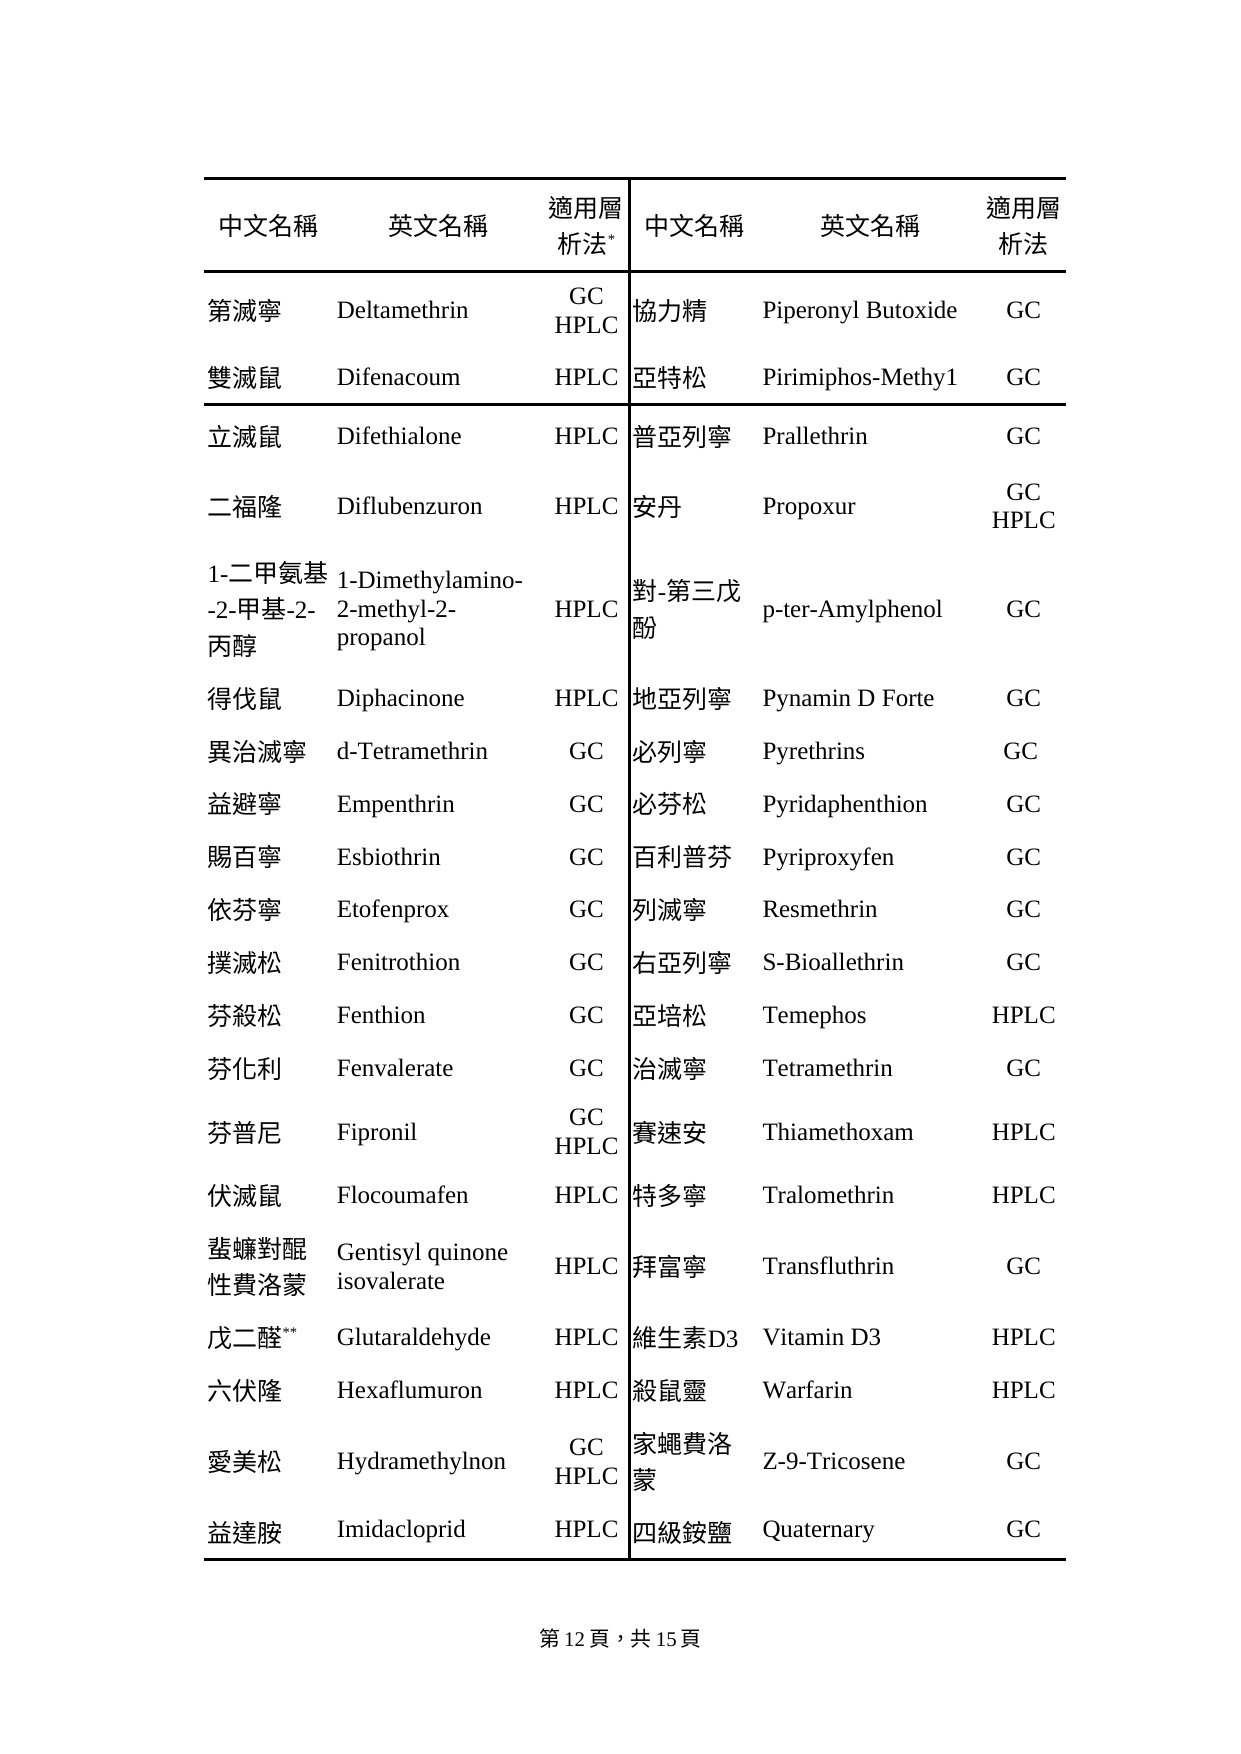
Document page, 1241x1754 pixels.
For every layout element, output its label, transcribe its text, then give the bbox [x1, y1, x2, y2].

table_cell 依芬寧 [204, 883, 333, 935]
table_cell Tralomethrin [759, 1168, 981, 1221]
table_cell Temephos [759, 988, 981, 1041]
table_cell GC [981, 777, 1066, 829]
table_cell HPLC [543, 1310, 628, 1363]
table_cell HPLC [543, 1505, 628, 1558]
table_cell 六伏隆 [204, 1363, 333, 1416]
table_cell GC [981, 724, 1066, 777]
table_cell HPLC [543, 1221, 628, 1310]
table_cell Pynamin D Forte [759, 671, 981, 724]
table_cell 異治滅寧 [204, 724, 333, 777]
table_header 適用層析法 [981, 180, 1066, 269]
table_cell Z-9-Tricosene [759, 1416, 981, 1505]
table_cell HPLC [543, 406, 628, 465]
table_cell Fipronil [334, 1094, 543, 1168]
table_cell 芬化利 [204, 1041, 333, 1094]
table_cell 特多寧 [631, 1168, 759, 1221]
table_header 英文名稱 [334, 180, 543, 269]
table_cell GC HPLC [981, 465, 1066, 545]
table_cell 雙滅鼠 [204, 350, 333, 403]
table_cell GC [981, 406, 1066, 465]
table_cell HPLC [981, 1363, 1066, 1416]
table_cell 芬普尼 [204, 1094, 333, 1168]
table_cell 殺鼠靈 [631, 1363, 759, 1416]
table_cell HPLC [981, 988, 1066, 1041]
table_header 適用層析法* [543, 180, 628, 269]
table_cell Pirimiphos-Methy1 [759, 350, 981, 403]
table_cell Hydramethylnon [334, 1416, 543, 1505]
table_cell 家蠅費洛蒙 [631, 1416, 759, 1505]
table_cell Diflubenzuron [334, 465, 543, 545]
table_cell Fenvalerate [334, 1041, 543, 1094]
table_cell Hexaflumuron [334, 1363, 543, 1416]
table_cell 普亞列寧 [631, 406, 759, 465]
table_cell Pyrethrins [759, 724, 981, 777]
table_cell Empenthrin [334, 777, 543, 829]
table_cell 治滅寧 [631, 1041, 759, 1094]
table_cell S-Bioallethrin [759, 935, 981, 988]
table_cell 維生素D3 [631, 1310, 759, 1363]
table_cell Propoxur [759, 465, 981, 545]
table_cell Glutaraldehyde [334, 1310, 543, 1363]
table_cell GC [981, 830, 1066, 882]
table_cell GC [981, 883, 1066, 935]
table_cell HPLC [543, 350, 628, 403]
table_cell Warfarin [759, 1363, 981, 1416]
table_cell 撲滅松 [204, 935, 333, 988]
table_cell GC [981, 1505, 1066, 1558]
table_cell 立滅鼠 [204, 406, 333, 465]
table_cell 右亞列寧 [631, 935, 759, 988]
table_cell 必芬松 [631, 777, 759, 829]
table_cell 二福隆 [204, 465, 333, 545]
table_cell 亞培松 [631, 988, 759, 1041]
table_cell d-Tetramethrin [334, 724, 543, 777]
table_header 中文名稱 [631, 180, 759, 269]
table_cell Transfluthrin [759, 1221, 981, 1310]
table_cell GC [981, 1041, 1066, 1094]
table_cell 伏滅鼠 [204, 1168, 333, 1221]
table_cell GC [543, 935, 628, 988]
table_cell Quaternary [759, 1505, 981, 1558]
table_cell Imidacloprid [334, 1505, 543, 1558]
table_cell GC [543, 1041, 628, 1094]
table_cell Fenitrothion [334, 935, 543, 988]
table_cell GC HPLC [543, 1416, 628, 1505]
table_cell 愛美松 [204, 1416, 333, 1505]
table_cell 地亞列寧 [631, 671, 759, 724]
table_cell Fenthion [334, 988, 543, 1041]
table_cell 1-Dimethylamino-2-methyl-2-propanol [334, 545, 543, 671]
table_cell Resmethrin [759, 883, 981, 935]
table_cell Vitamin D3 [759, 1310, 981, 1363]
table_cell HPLC [981, 1310, 1066, 1363]
table_cell 賽速安 [631, 1094, 759, 1168]
table_cell 亞特松 [631, 350, 759, 403]
table_cell GC [543, 724, 628, 777]
table_cell GC [981, 1221, 1066, 1310]
table_cell HPLC [981, 1168, 1066, 1221]
table_header 中文名稱 [204, 180, 333, 269]
table_cell Prallethrin [759, 406, 981, 465]
table_cell 賜百寧 [204, 830, 333, 882]
table_header 英文名稱 [759, 180, 981, 269]
table_cell GC [981, 545, 1066, 671]
table_cell Etofenprox [334, 883, 543, 935]
table_cell 益避寧 [204, 777, 333, 829]
table_cell GC [543, 883, 628, 935]
table_cell Flocoumafen [334, 1168, 543, 1221]
table_cell GC [981, 350, 1066, 403]
table_cell 芬殺松 [204, 988, 333, 1041]
table_cell GC [981, 273, 1066, 350]
table_cell 戊二醛** [204, 1310, 333, 1363]
table_cell 安丹 [631, 465, 759, 545]
table_cell HPLC [981, 1094, 1066, 1168]
table_cell 第滅寧 [204, 273, 333, 350]
table_cell 百利普芬 [631, 830, 759, 882]
table_cell 益達胺 [204, 1505, 333, 1558]
table_cell 四級銨鹽 [631, 1505, 759, 1558]
table_cell Difenacoum [334, 350, 543, 403]
table_cell Deltamethrin [334, 273, 543, 350]
table_cell GC [543, 830, 628, 882]
table_cell 蜚蠊對醌性費洛蒙 [204, 1221, 333, 1310]
table_cell p-ter-Amylphenol [759, 545, 981, 671]
table_cell GC [981, 1416, 1066, 1505]
table_cell 必列寧 [631, 724, 759, 777]
table_cell 拜富寧 [631, 1221, 759, 1310]
table_cell Pyriproxyfen [759, 830, 981, 882]
table_cell Esbiothrin [334, 830, 543, 882]
table_cell 對-第三戊酚 [631, 545, 759, 671]
table_cell GC [981, 671, 1066, 724]
table_cell 列滅寧 [631, 883, 759, 935]
table_cell Difethialone [334, 406, 543, 465]
table_cell Diphacinone [334, 671, 543, 724]
table_cell GC HPLC [543, 1094, 628, 1168]
table_cell Thiamethoxam [759, 1094, 981, 1168]
table_cell HPLC [543, 671, 628, 724]
table_cell Pyridaphenthion [759, 777, 981, 829]
table_cell 協力精 [631, 273, 759, 350]
table_cell HPLC [543, 465, 628, 545]
table_cell HPLC [543, 545, 628, 671]
table_cell GC [981, 935, 1066, 988]
table_cell GC [543, 988, 628, 1041]
table_cell Piperonyl Butoxide [759, 273, 981, 350]
table_cell GC HPLC [543, 273, 628, 350]
table_cell 得伐鼠 [204, 671, 333, 724]
table_cell HPLC [543, 1363, 628, 1416]
table_cell HPLC [543, 1168, 628, 1221]
table_cell Tetramethrin [759, 1041, 981, 1094]
table_cell GC [543, 777, 628, 829]
table_cell Gentisyl quinone isovalerate [334, 1221, 543, 1310]
table_cell 1-二甲氨基-2-甲基-2-丙醇 [204, 545, 333, 671]
